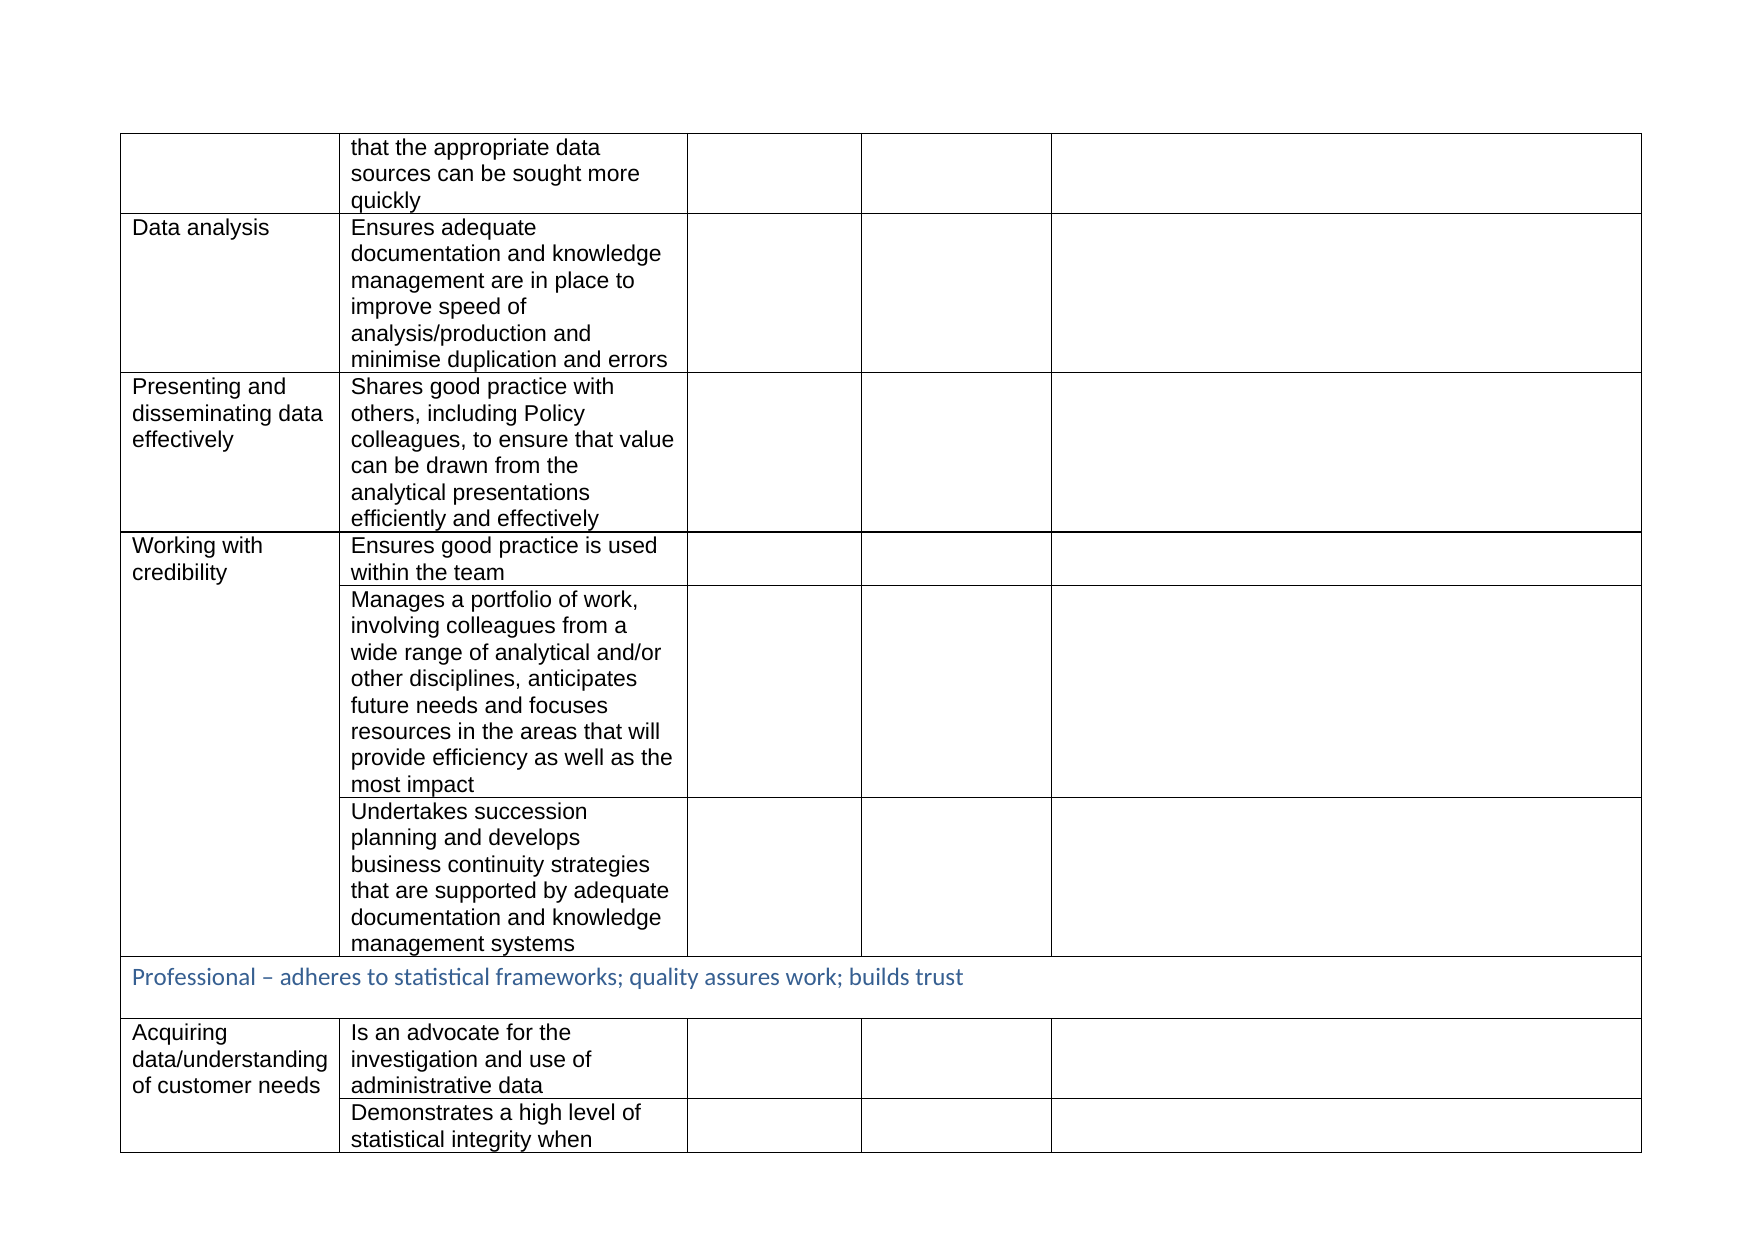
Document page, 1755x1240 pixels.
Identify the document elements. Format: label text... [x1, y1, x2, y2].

table_cell Demonstrates a high level of statistical integrity when [340, 1099, 687, 1152]
table_cell Is an advocate for the investigation and use of administrative data [340, 1019, 687, 1098]
table_cell Working with credibility [121, 533, 339, 956]
table_cell [688, 373, 861, 531]
table_cell Presenting and disseminating data effectively [121, 373, 339, 531]
table_cell [1052, 798, 1641, 956]
table_cell [1052, 214, 1641, 372]
table_cell [1052, 134, 1641, 213]
table_cell [688, 134, 861, 213]
table_cell [121, 134, 339, 213]
table_cell Ensures good practice is used within the team [340, 533, 687, 585]
table_cell Undertakes succession planning and develops business continuity strategies that are supported by adequate documentation and knowledge management systems [340, 798, 687, 956]
table_cell [862, 586, 1051, 797]
table_cell [688, 1019, 861, 1098]
table_cell [688, 1099, 861, 1152]
table_cell [862, 134, 1051, 213]
table_cell Ensures adequate documentation and knowledge management are in place to improve speed of analysis/production and minimise duplication and errors [340, 214, 687, 372]
table_cell [1052, 1019, 1641, 1098]
table_cell [688, 798, 861, 956]
table_cell [1052, 1099, 1641, 1152]
table_cell Professional – adheres to statistical frameworks; quality assures work; builds trust [121, 957, 1641, 1018]
table_cell [862, 373, 1051, 531]
table_cell Acquiring data/understanding of customer needs [121, 1019, 339, 1152]
table_cell [862, 214, 1051, 372]
table_cell [862, 533, 1051, 585]
table_cell [862, 798, 1051, 956]
table_cell [1052, 373, 1641, 531]
table_cell Shares good practice with others, including Policy colleagues, to ensure that value can be drawn from the analytical presentations efficiently and effectively [340, 373, 687, 531]
table_cell [1052, 533, 1641, 585]
table_cell Data analysis [121, 214, 339, 372]
table_cell [862, 1099, 1051, 1152]
table_cell [688, 214, 861, 372]
table_cell [862, 1019, 1051, 1098]
table_cell [688, 586, 861, 797]
table_cell Manages a portfolio of work, involving colleagues from a wide range of analytical and/or other disciplines, anticipates future needs and focuses resources in the areas that will provide efficiency as well as the most impact [340, 586, 687, 797]
table_cell that the appropriate data sources can be sought more quickly [340, 134, 687, 213]
table_cell [1052, 586, 1641, 797]
table_cell [688, 533, 861, 585]
